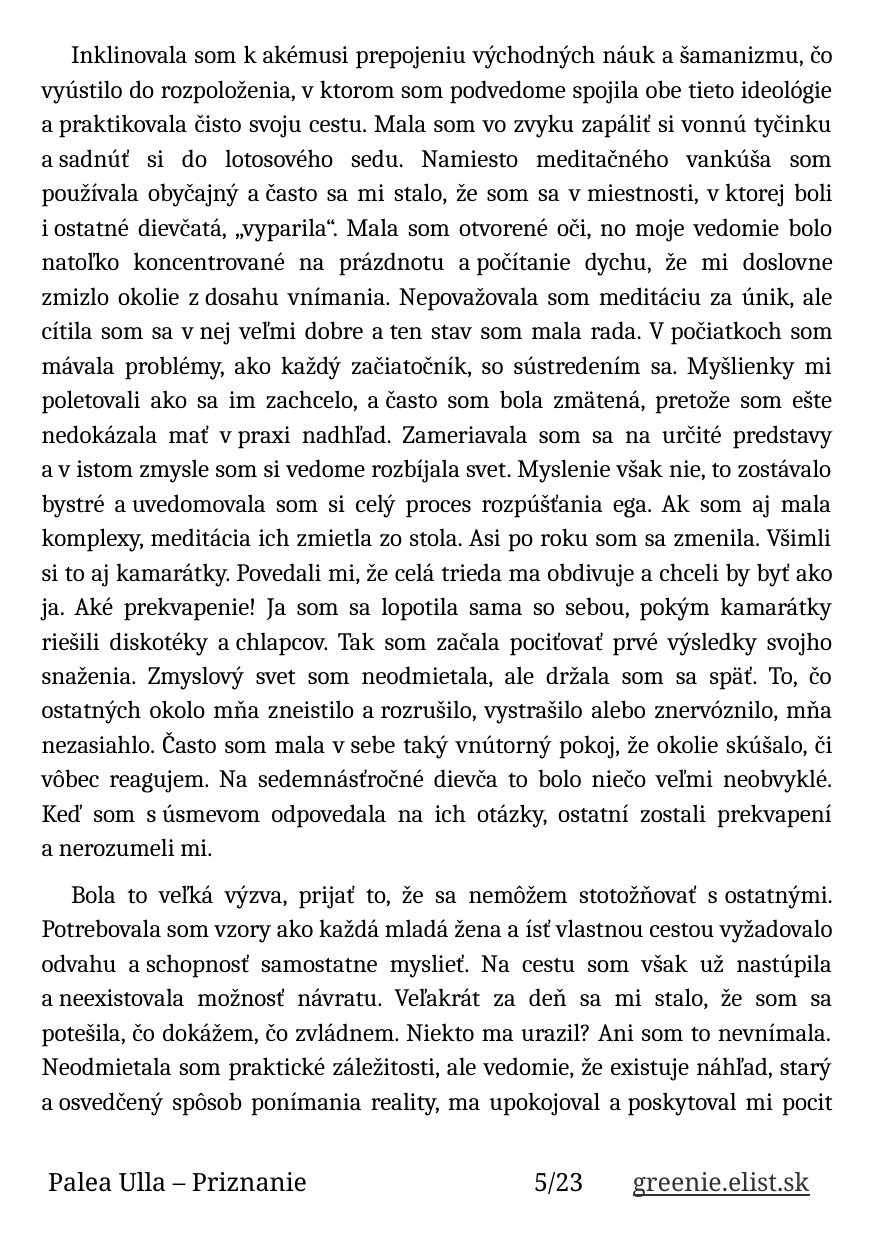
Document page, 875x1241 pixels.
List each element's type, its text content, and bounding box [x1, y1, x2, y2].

text Inklinovala som k akémusi prepojeniu východných náuk a šamanizmu, čo vyústilo do rozpoloženia, v ktorom som podvedome spojila obe tieto ideológie a praktikovala čisto svoju cestu. Mala som vo zvyku zapáliť si vonnú tyčinku a sadnúť si do lotosového sedu. Namiesto meditačného vankúša som používala obyčajný a často sa mi stalo, že som sa v miestnosti, v ktorej boli i ostatné dievčatá, „vyparila“. Mala som otvorené oči, no moje vedomie bolo natoľko koncentrované na prázdnotu a počítanie dychu, že mi doslovne zmizlo okolie z dosahu vnímania. Nepovažovala som meditáciu za únik, ale cítila som sa v nej veľmi dobre a ten stav som mala rada. V počiatkoch som mávala problémy, ako každý začiatočník, so sústredením sa. Myšlienky mi poletovali ako sa im zachcelo, a často som bola zmätená, pretože som ešte nedokázala mať v praxi nadhľad. Zameriavala som sa na určité predstavy a v istom zmysle som si vedome rozbíjala svet. Myslenie však nie, to zostávalo bystré a uvedomovala som si celý proces rozpúšťania ega. Ak som aj mala komplexy, meditácia ich zmietla zo stola. Asi po roku som sa zmenila. Všimli si to aj kamarátky. Povedali mi, že celá trieda ma obdivuje a chceli by byť ako ja. Aké prekvapenie! Ja som sa lopotila sama so sebou, pokým kamarátky riešili diskotéky a chlapcov. Tak som začala pociťovať prvé výsledky svojho snaženia. Zmyslový svet som neodmietala, ale držala som sa späť. To, čo ostatných okolo mňa zneistilo a rozrušilo, vystrašilo alebo znervóznilo, mňa nezasiahlo. Často som mala v sebe taký vnútorný pokoj, že okolie skúšalo, či vôbec reagujem. Na sedemnásťročné dievča to bolo niečo veľmi neobvyklé. Keď som s úsmevom odpovedala na ich otázky, ostatní zostali prekvapení a nerozumeli mi. [41, 41, 833, 863]
text Bola to veľká výzva, prijať to, že sa nemôžem stotožňovať s ostatnými. Potrebovala som vzory ako každá mladá žena a ísť vlastnou cestou vyžadovalo odvahu a schopnosť samostatne myslieť. Na cestu som však už nastúpila a neexistovala možnosť návratu. Veľakrát za deň sa mi stalo, že som sa potešila, čo dokážem, čo zvládnem. Niekto ma urazil? Ani som to nevnímala. Neodmietala som praktické záležitosti, ale vedomie, že existuje náhľad, starý a osvedčený spôsob ponímania reality, ma upokojoval a poskytoval mi pocit [41, 881, 833, 1116]
